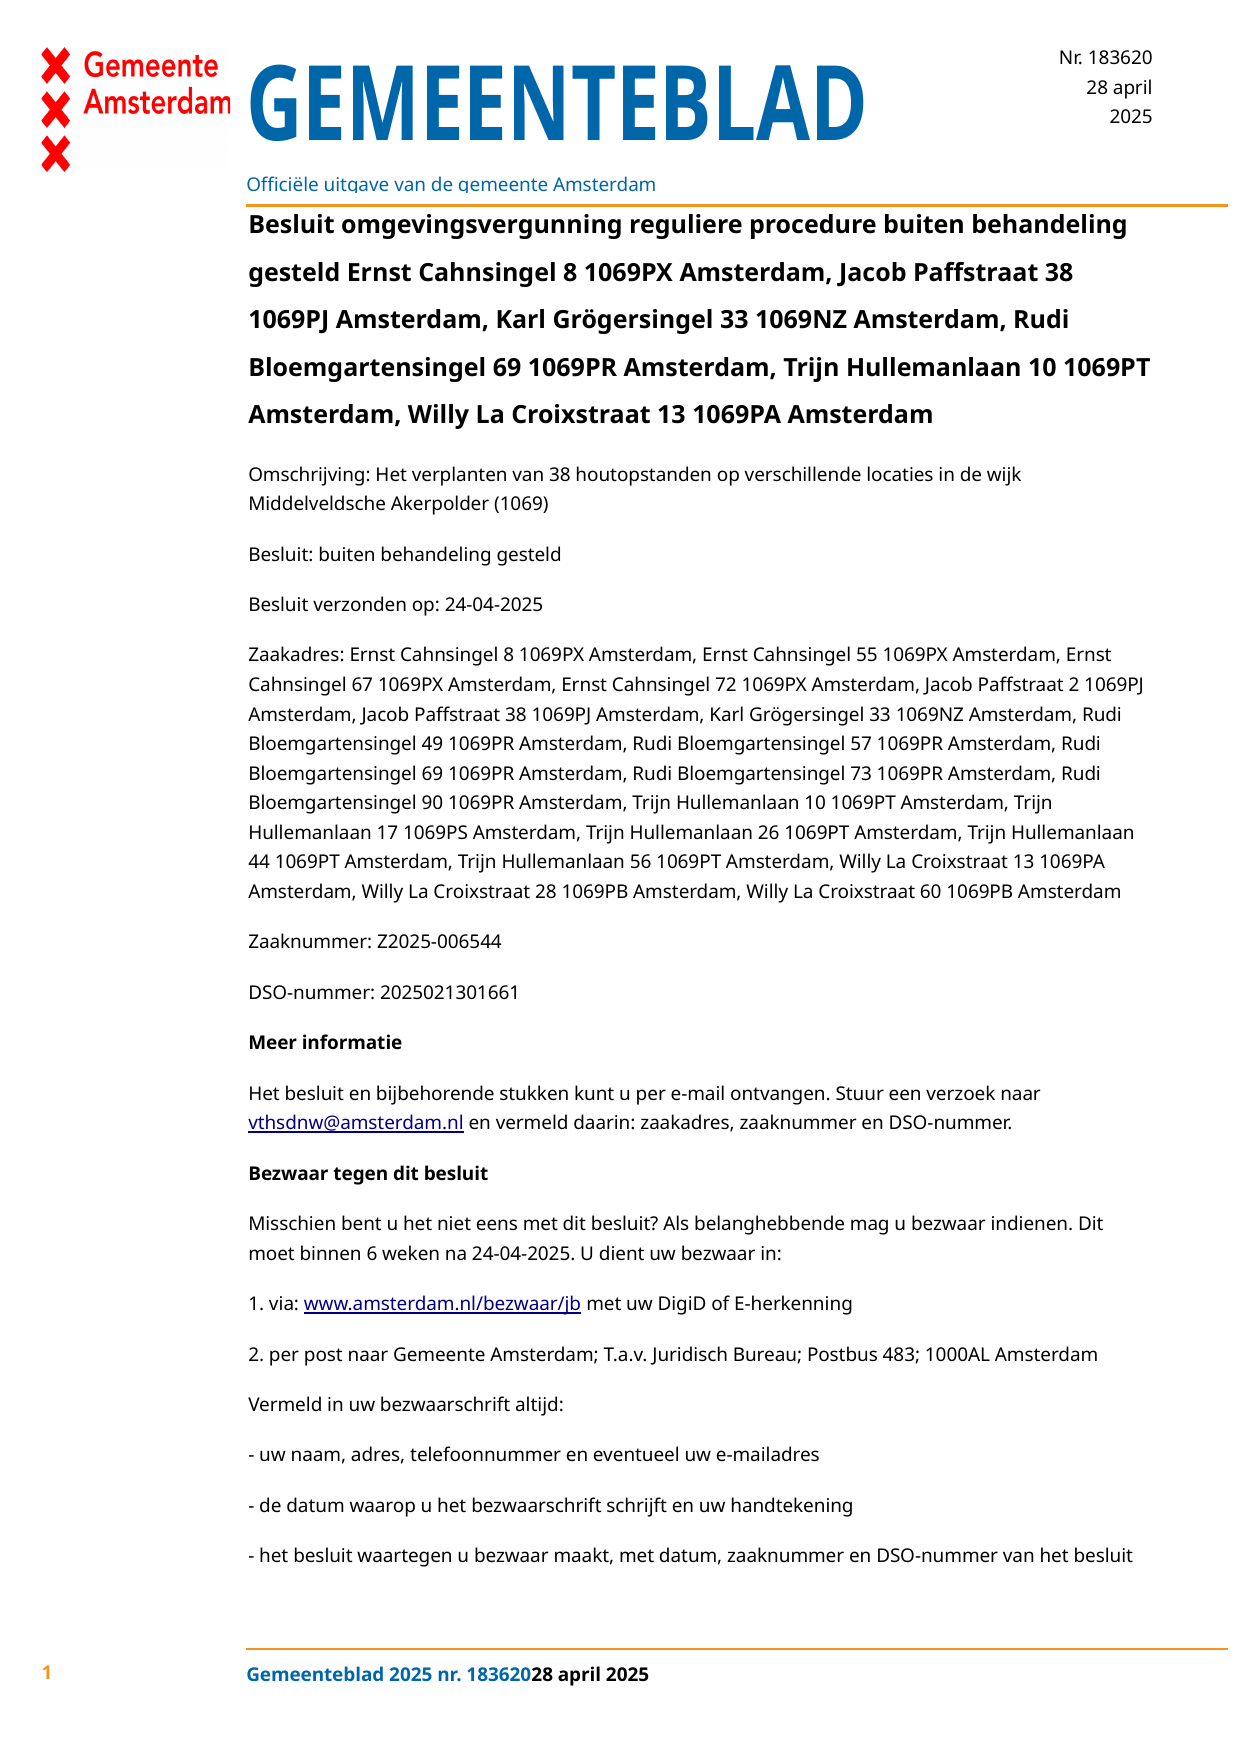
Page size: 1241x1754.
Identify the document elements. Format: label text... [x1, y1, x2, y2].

text Omschrijving: Het verplanten van 38 houtopstanden op verschillende locaties in de wijk Middelveldsche Akerpolder (1069) [248, 461, 1152, 516]
text - het besluit waartegen u bezwaar maakt, met datum, zaaknummer en DSO-nummer van het besluit [248, 1542, 1152, 1568]
text Besluit verzonden op: 24-04-2025 [248, 591, 1152, 617]
text Zaaknummer: Z2025-006544 [248, 929, 1152, 954]
text Meer informatie [248, 1029, 1152, 1055]
text 2. per post naar Gemeente Amsterdam; T.a.v. Juridisch Bureau; Postbus 483; 1000AL Amsterdam [248, 1341, 1152, 1366]
text Besluit: buiten behandeling gesteld [248, 541, 1152, 566]
picture [41, 47, 231, 172]
text - uw naam, adres, telefoonnummer en eventueel uw e-mailadres [248, 1442, 1152, 1467]
text 1. via: www.amsterdam.nl/bezwaar/jb met uw DigiD of E-herkenning [248, 1290, 1152, 1316]
text - de datum waarop u het bezwaarschrift schrijft en uw handtekening [248, 1492, 1152, 1518]
text DSO-nummer: 2025021301661 [248, 979, 1152, 1005]
text Besluit omgevingsvergunning reguliere procedure buiten behandeling gesteld Ernst Cahnsingel 8 1069PX Amsterdam, Jacob Paffstraat 38 1069PJ Amsterdam, Karl Grögersingel 33 1069NZ Amsterdam, Rudi Bloemgartensingel 69 1069PR Amsterdam, Trijn Hullemanlaan 10 1069PT Amsterdam, Willy La Croixstraat 13 1069PA Amsterdam [248, 207, 1152, 431]
text Vermeld in uw bezwaarschrift altijd: [248, 1391, 1152, 1417]
text Zaakadres: Ernst Cahnsingel 8 1069PX Amsterdam, Ernst Cahnsingel 55 1069PX Amsterdam, Ernst Cahnsingel 67 1069PX Amsterdam, Ernst Cahnsingel 72 1069PX Amsterdam, Jacob Paffstraat 2 1069PJ Amsterdam, Jacob Paffstraat 38 1069PJ Amsterdam, Karl Grögersingel 33 1069NZ Amsterdam, Rudi Bloemgartensingel 49 1069PR Amsterdam, Rudi Bloemgartensingel 57 1069PR Amsterdam, Rudi Bloemgartensingel 69 1069PR Amsterdam, Rudi Bloemgartensingel 73 1069PR Amsterdam, Rudi Bloemgartensingel 90 1069PR Amsterdam, Trijn Hullemanlaan 10 1069PT Amsterdam, Trijn Hullemanlaan 17 1069PS Amsterdam, Trijn Hullemanlaan 26 1069PT Amsterdam, Trijn Hullemanlaan 44 1069PT Amsterdam, Trijn Hullemanlaan 56 1069PT Amsterdam, Willy La Croixstraat 13 1069PA Amsterdam, Willy La Croixstraat 28 1069PB Amsterdam, Willy La Croixstraat 60 1069PB Amsterdam [248, 642, 1152, 904]
text Misschien bent u het niet eens met dit besluit? Als belanghebbende mag u bezwaar indienen. Dit moet binnen 6 weken na 24-04-2025. U dient uw bezwaar in: [248, 1210, 1152, 1266]
text Bezwaar tegen dit besluit [248, 1160, 1152, 1186]
text Het besluit en bijbehorende stukken kunt u per e-mail ontvangen. Stuur een verzoek naar vthsdnw@amsterdam.nl en vermeld daarin: zaakadres, zaaknummer en DSO-nummer. [248, 1080, 1152, 1135]
